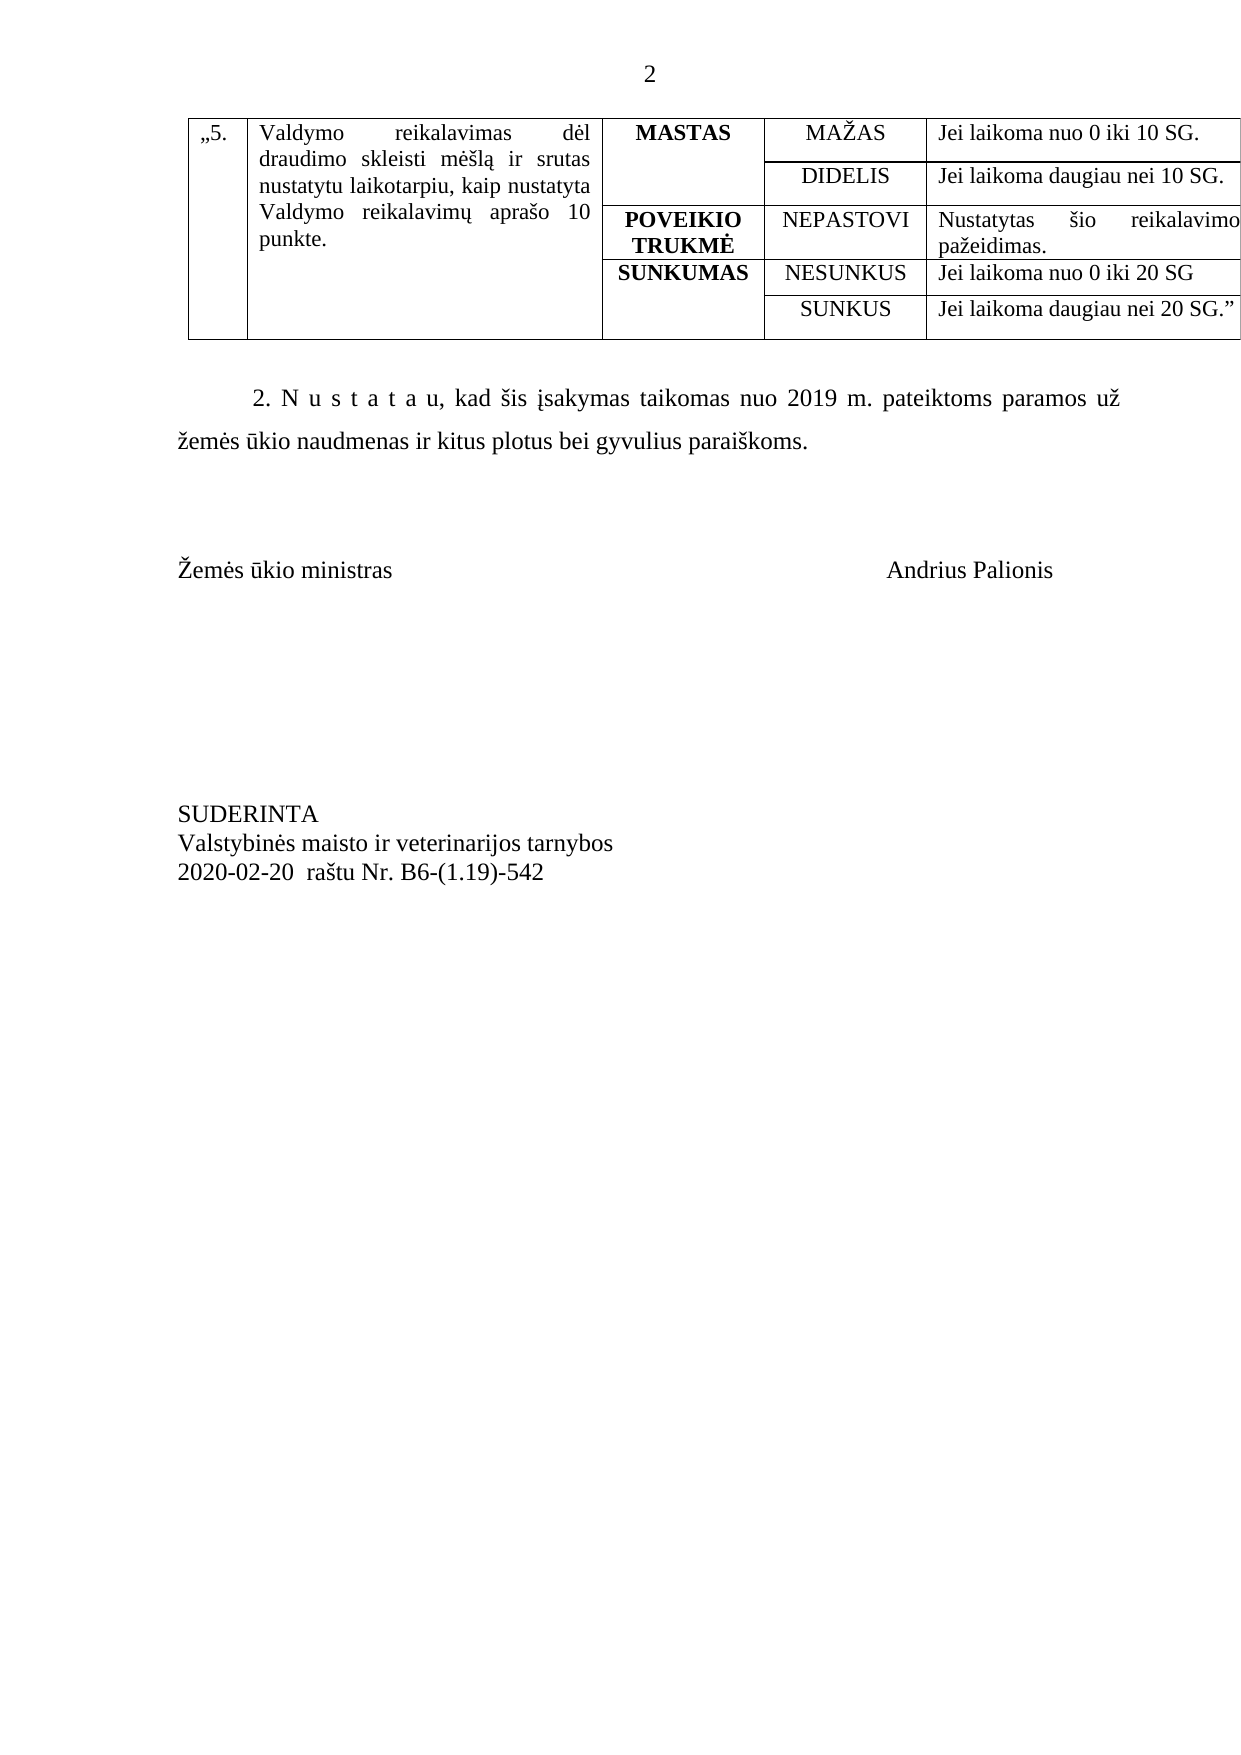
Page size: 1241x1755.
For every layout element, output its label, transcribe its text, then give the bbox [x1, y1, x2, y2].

table_cell NEPASTOVI [765, 206, 926, 258]
table_header MASTAS [603, 119, 764, 205]
text Valstybinės maisto ir veterinarijos tarnybos [177, 828, 1122, 857]
table_header „5. [189, 119, 247, 338]
text 2. N u s t a t a u, kad šis įsakymas taikomas nuo 2019 m. pateiktoms paramos už žemės ūkio naudmenas ir kitus plotus bei gyvulius paraiškoms. [177, 383, 1122, 454]
text SUDERINTA [177, 799, 1122, 828]
table_header Valdymo reikalavimas dėl draudimo skleisti mėšlą ir srutas nustatytu laikotarpiu, kaip nustatyta Valdymo reikalavimų aprašo 10 punkte. [248, 119, 602, 338]
table_cell DIDELIS [765, 163, 926, 205]
table_header MAŽAS [765, 119, 926, 161]
table_cell Jei laikoma daugiau nei 10 SG. [927, 163, 1240, 205]
table_cell POVEIKIO TRUKMĖ [603, 206, 764, 258]
table_cell SUNKUMAS [603, 260, 764, 338]
table_cell Jei laikoma daugiau nei 20 SG.” [927, 296, 1240, 338]
text Žemės ūkio ministras Andrius Palionis [177, 555, 1122, 584]
text 2020-02-20 raštu Nr. B6-(1.19)-542 [177, 857, 1122, 886]
table_cell Nustatytas šio reikalavimo pažeidimas. [927, 206, 1240, 258]
table_cell Jei laikoma nuo 0 iki 20 SG [927, 260, 1240, 294]
table_header Jei laikoma nuo 0 iki 10 SG. [927, 119, 1240, 161]
table_cell NESUNKUS [765, 260, 926, 294]
table_cell SUNKUS [765, 296, 926, 338]
